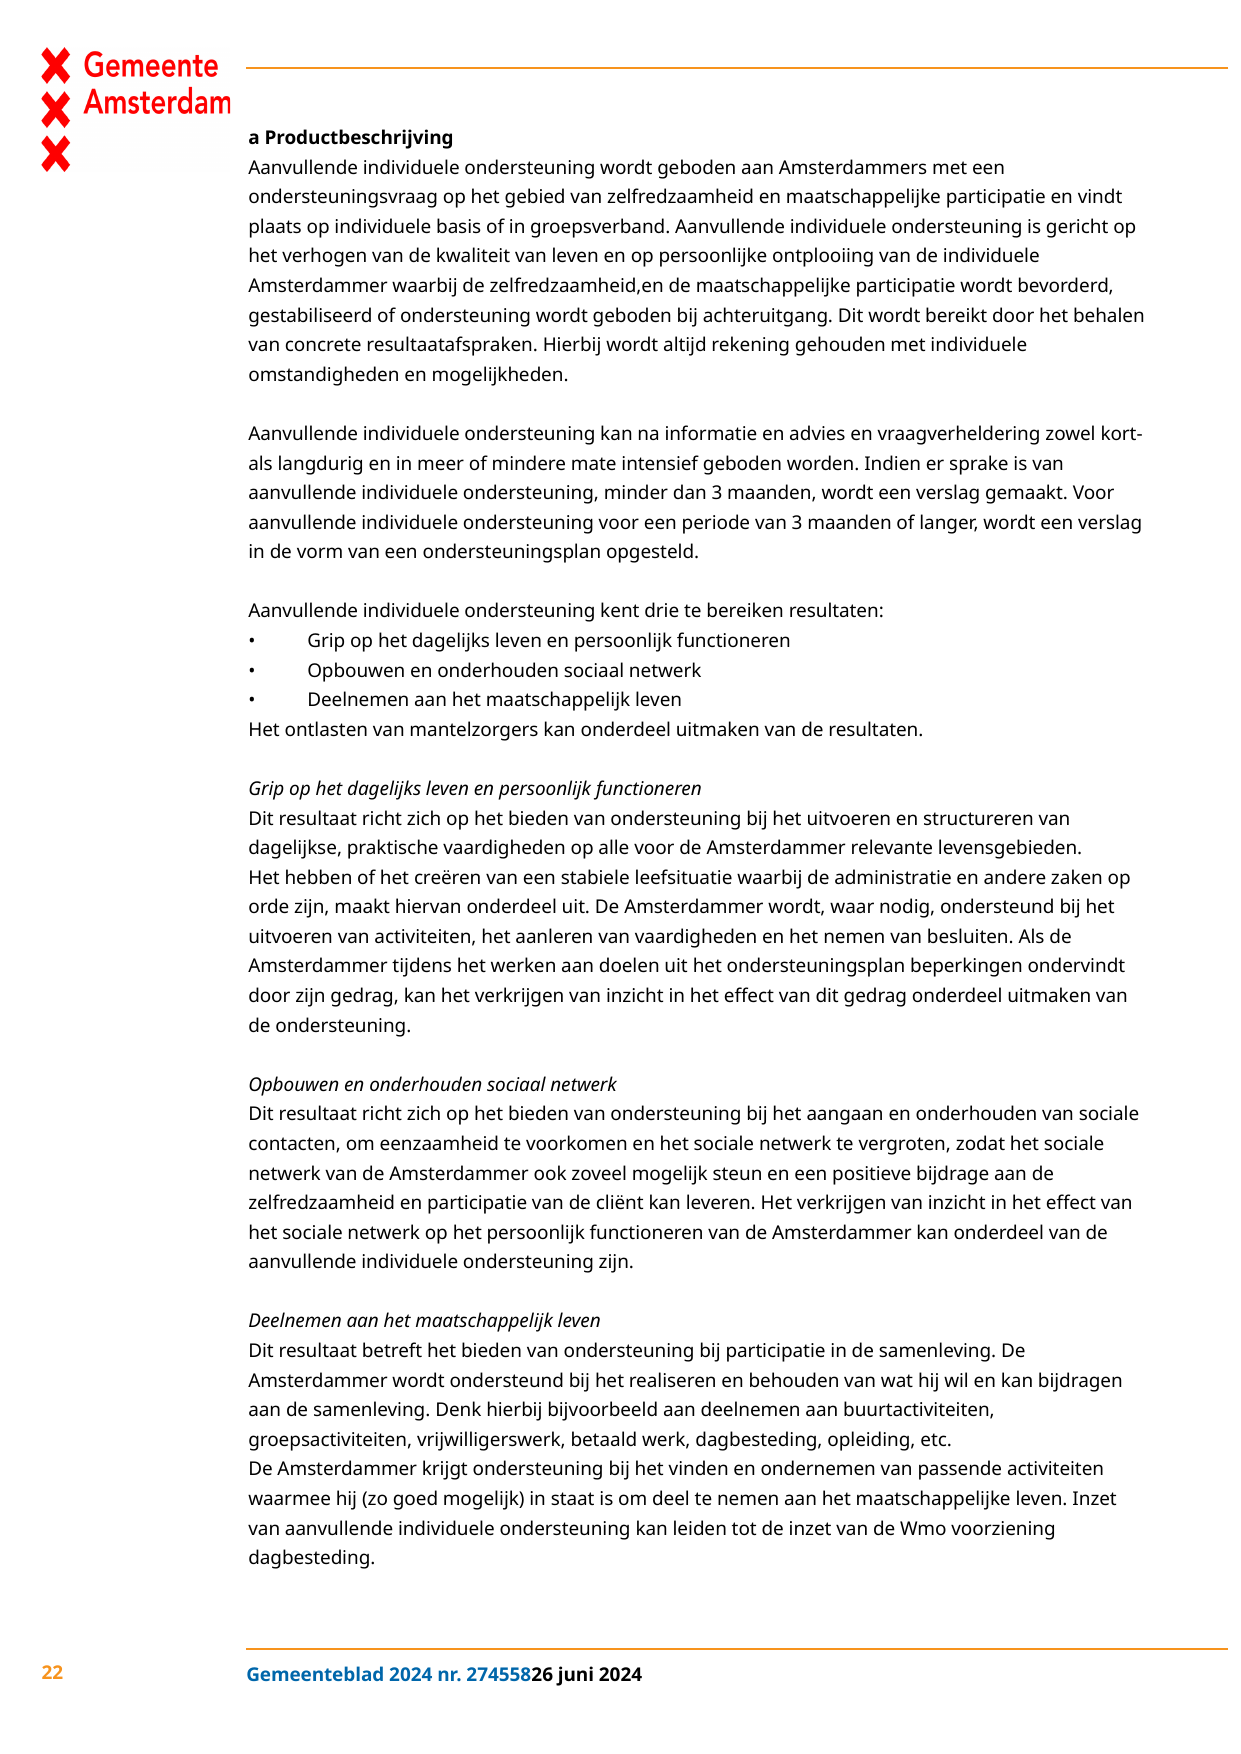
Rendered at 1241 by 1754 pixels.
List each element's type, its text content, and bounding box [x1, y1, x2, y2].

text Aanvullende individuele ondersteuning kent drie te bereiken resultaten: [248, 598, 1152, 623]
text Deelnemen aan het maatschappelijk leven [248, 1308, 1152, 1333]
text Het ontlasten van mantelzorgers kan onderdeel uitmaken van de resultaten. [248, 716, 1152, 742]
text Dit resultaat richt zich op het bieden van ondersteuning bij het uitvoeren en structureren van dagelijkse, praktische vaardigheden op alle voor de Amsterdammer relevante levensgebieden. [248, 805, 1152, 860]
text Dit resultaat betreft het bieden van ondersteuning bij participatie in de samenleving. De Amsterdammer wordt ondersteund bij het realiseren en behouden van wat hij wil en kan bijdragen aan de samenleving. Denk hierbij bijvoorbeeld aan deelnemen aan buurtactiviteiten, groepsactiviteiten, vrijwilligerswerk, betaald werk, dagbesteding, opleiding, etc. [248, 1337, 1152, 1452]
picture [41, 47, 231, 172]
list Grip op het dagelijks leven en persoonlijk functioneren [248, 627, 1152, 653]
text Opbouwen en onderhouden sociaal netwerk [248, 1071, 1152, 1097]
text Dit resultaat richt zich op het bieden van ondersteuning bij het aangaan en onderhouden van sociale contacten, om eenzaamheid te voorkomen en het sociale netwerk te vergroten, zodat het sociale netwerk van de Amsterdammer ook zoveel mogelijk steun en een positieve bijdrage aan de zelfredzaamheid en participatie van de cliënt kan leveren. Het verkrijgen van inzicht in het effect van het sociale netwerk op het persoonlijk functioneren van de Amsterdammer kan onderdeel van de aanvullende individuele ondersteuning zijn. [248, 1101, 1152, 1274]
text Grip op het dagelijks leven en persoonlijk functioneren [248, 775, 1152, 801]
text Aanvullende individuele ondersteuning wordt geboden aan Amsterdammers met een ondersteuningsvraag op het gebied van zelfredzaamheid en maatschappelijke participatie en vindt plaats op individuele basis of in groepsverband. Aanvullende individuele ondersteuning is gericht op het verhogen van de kwaliteit van leven en op persoonlijke ontplooiing van de individuele Amsterdammer waarbij de zelfredzaamheid,en de maatschappelijke participatie wordt bevorderd, gestabiliseerd of ondersteuning wordt geboden bij achteruitgang. Dit wordt bereikt door het behalen van concrete resultaatafspraken. Hierbij wordt altijd rekening gehouden met individuele omstandigheden en mogelijkheden. [248, 154, 1152, 387]
text De Amsterdammer krijgt ondersteuning bij het vinden en ondernemen van passende activiteiten waarmee hij (zo goed mogelijk) in staat is om deel te nemen aan het maatschappelijke leven. Inzet van aanvullende individuele ondersteuning kan leiden tot de inzet van de Wmo voorziening dagbesteding. [248, 1456, 1152, 1570]
text Aanvullende individuele ondersteuning kan na informatie en advies en vraagverheldering zowel kort- als langdurig en in meer of mindere mate intensief geboden worden. Indien er sprake is van aanvullende individuele ondersteuning, minder dan 3 maanden, wordt een verslag gemaakt. Voor aanvullende individuele ondersteuning voor een periode van 3 maanden of langer, wordt een verslag in de vorm van een ondersteuningsplan opgesteld. [248, 420, 1152, 564]
text Het hebben of het creëren van een stabiele leefsituatie waarbij de administratie en andere zaken op orde zijn, maakt hiervan onderdeel uit. De Amsterdammer wordt, waar nodig, ondersteund bij het uitvoeren van activiteiten, het aanleren van vaardigheden en het nemen van besluiten. Als de Amsterdammer tijdens het werken aan doelen uit het ondersteuningsplan beperkingen ondervindt door zijn gedrag, kan het verkrijgen van inzicht in het effect van dit gedrag onderdeel uitmaken van de ondersteuning. [248, 864, 1152, 1038]
list Deelnemen aan het maatschappelijk leven [248, 686, 1152, 712]
text a Productbeschrijving [248, 124, 1152, 150]
list Opbouwen en onderhouden sociaal netwerk [248, 657, 1152, 683]
